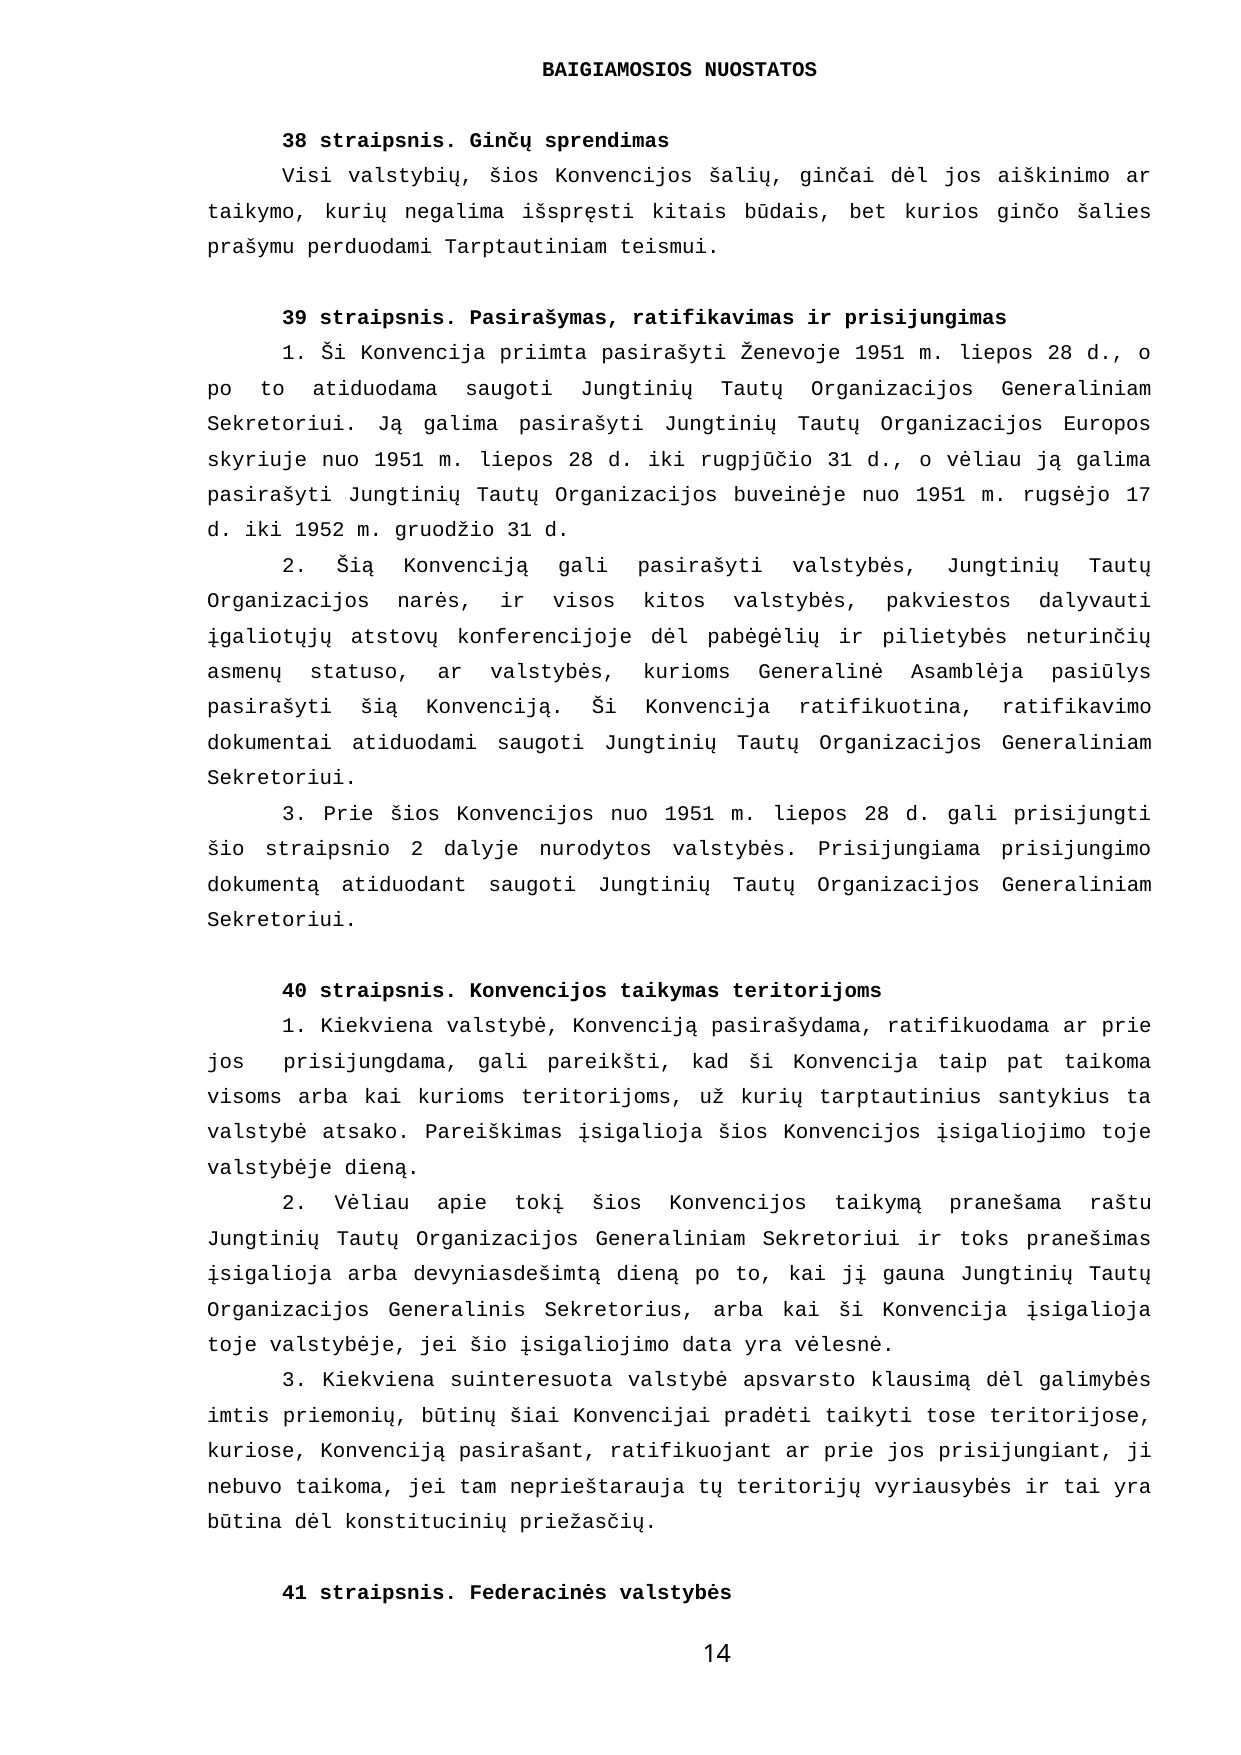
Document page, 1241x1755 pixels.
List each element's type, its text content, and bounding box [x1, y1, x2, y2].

text 38 straipsnis. Ginčų sprendimas [207, 130, 1152, 153]
text 1. Kiekviena valstybė, Konvenciją pasirašydama, ratifikuodama ar prie jos prisijungdama, gali pareikšti, kad ši Konvencija taip pat taikoma visoms arba kai kurioms teritorijoms, už kurių tarptautinius santykius ta valstybė atsako. Pareiškimas įsigalioja šios Konvencijos įsigaliojimo toje valstybėje dieną. [207, 1015, 1152, 1181]
text 3. Kiekviena suinteresuota valstybė apsvarsto klausimą dėl galimybės imtis priemonių, būtinų šiai Konvencijai pradėti taikyti tose teritorijose, kuriose, Konvenciją pasirašant, ratifikuojant ar prie jos prisijungiant, ji nebuvo taikoma, jei tam neprieštarauja tų teritorijų vyriausybės ir tai yra būtina dėl konstitucinių priežasčių. [207, 1369, 1152, 1535]
text 40 straipsnis. Konvencijos taikymas teritorijoms [207, 980, 1152, 1003]
text BAIGIAMOSIOS NUOSTATOS [207, 59, 1152, 83]
text 41 straipsnis. Federacinės valstybės [207, 1582, 1152, 1606]
text 2. Šią Konvenciją gali pasirašyti valstybės, Jungtinių Tautų Organizacijos narės, ir visos kitos valstybės, pakviestos dalyvauti įgaliotųjų atstovų konferencijoje dėl pabėgėlių ir pilietybės neturinčių asmenų statuso, ar valstybės, kurioms Generalinė Asamblėja pasiūlys pasirašyti šią Konvenciją. Ši Konvencija ratifikuotina, ratifikavimo dokumentai atiduodami saugoti Jungtinių Tautų Organizacijos Generaliniam Sekretoriui. [207, 555, 1152, 791]
text 3. Prie šios Konvencijos nuo 1951 m. liepos 28 d. gali prisijungti šio straipsnio 2 dalyje nurodytos valstybės. Prisijungiama prisijungimo dokumentą atiduodant saugoti Jungtinių Tautų Organizacijos Generaliniam Sekretoriui. [207, 803, 1152, 933]
text 1. Ši Konvencija priimta pasirašyti Ženevoje 1951 m. liepos 28 d., o po to atiduodama saugoti Jungtinių Tautų Organizacijos Generaliniam Sekretoriui. Ją galima pasirašyti Jungtinių Tautų Organizacijos Europos skyriuje nuo 1951 m. liepos 28 d. iki rugpjūčio 31 d., o vėliau ją galima pasirašyti Jungtinių Tautų Organizacijos buveinėje nuo 1951 m. rugsėjo 17 d. iki 1952 m. gruodžio 31 d. [207, 342, 1152, 543]
text 2. Vėliau apie tokį šios Konvencijos taikymą pranešama raštu Jungtinių Tautų Organizacijos Generaliniam Sekretoriui ir toks pranešimas įsigalioja arba devyniasdešimtą dieną po to, kai jį gauna Jungtinių Tautų Organizacijos Generalinis Sekretorius, arba kai ši Konvencija įsigalioja toje valstybėje, jei šio įsigaliojimo data yra vėlesnė. [207, 1192, 1152, 1358]
text 39 straipsnis. Pasirašymas, ratifikavimas ir prisijungimas [207, 307, 1152, 331]
text Visi valstybių, šios Konvencijos šalių, ginčai dėl jos aiškinimo ar taikymo, kurių negalima išspręsti kitais būdais, bet kurios ginčo šalies prašymu perduodami Tarptautiniam teismui. [207, 165, 1152, 260]
